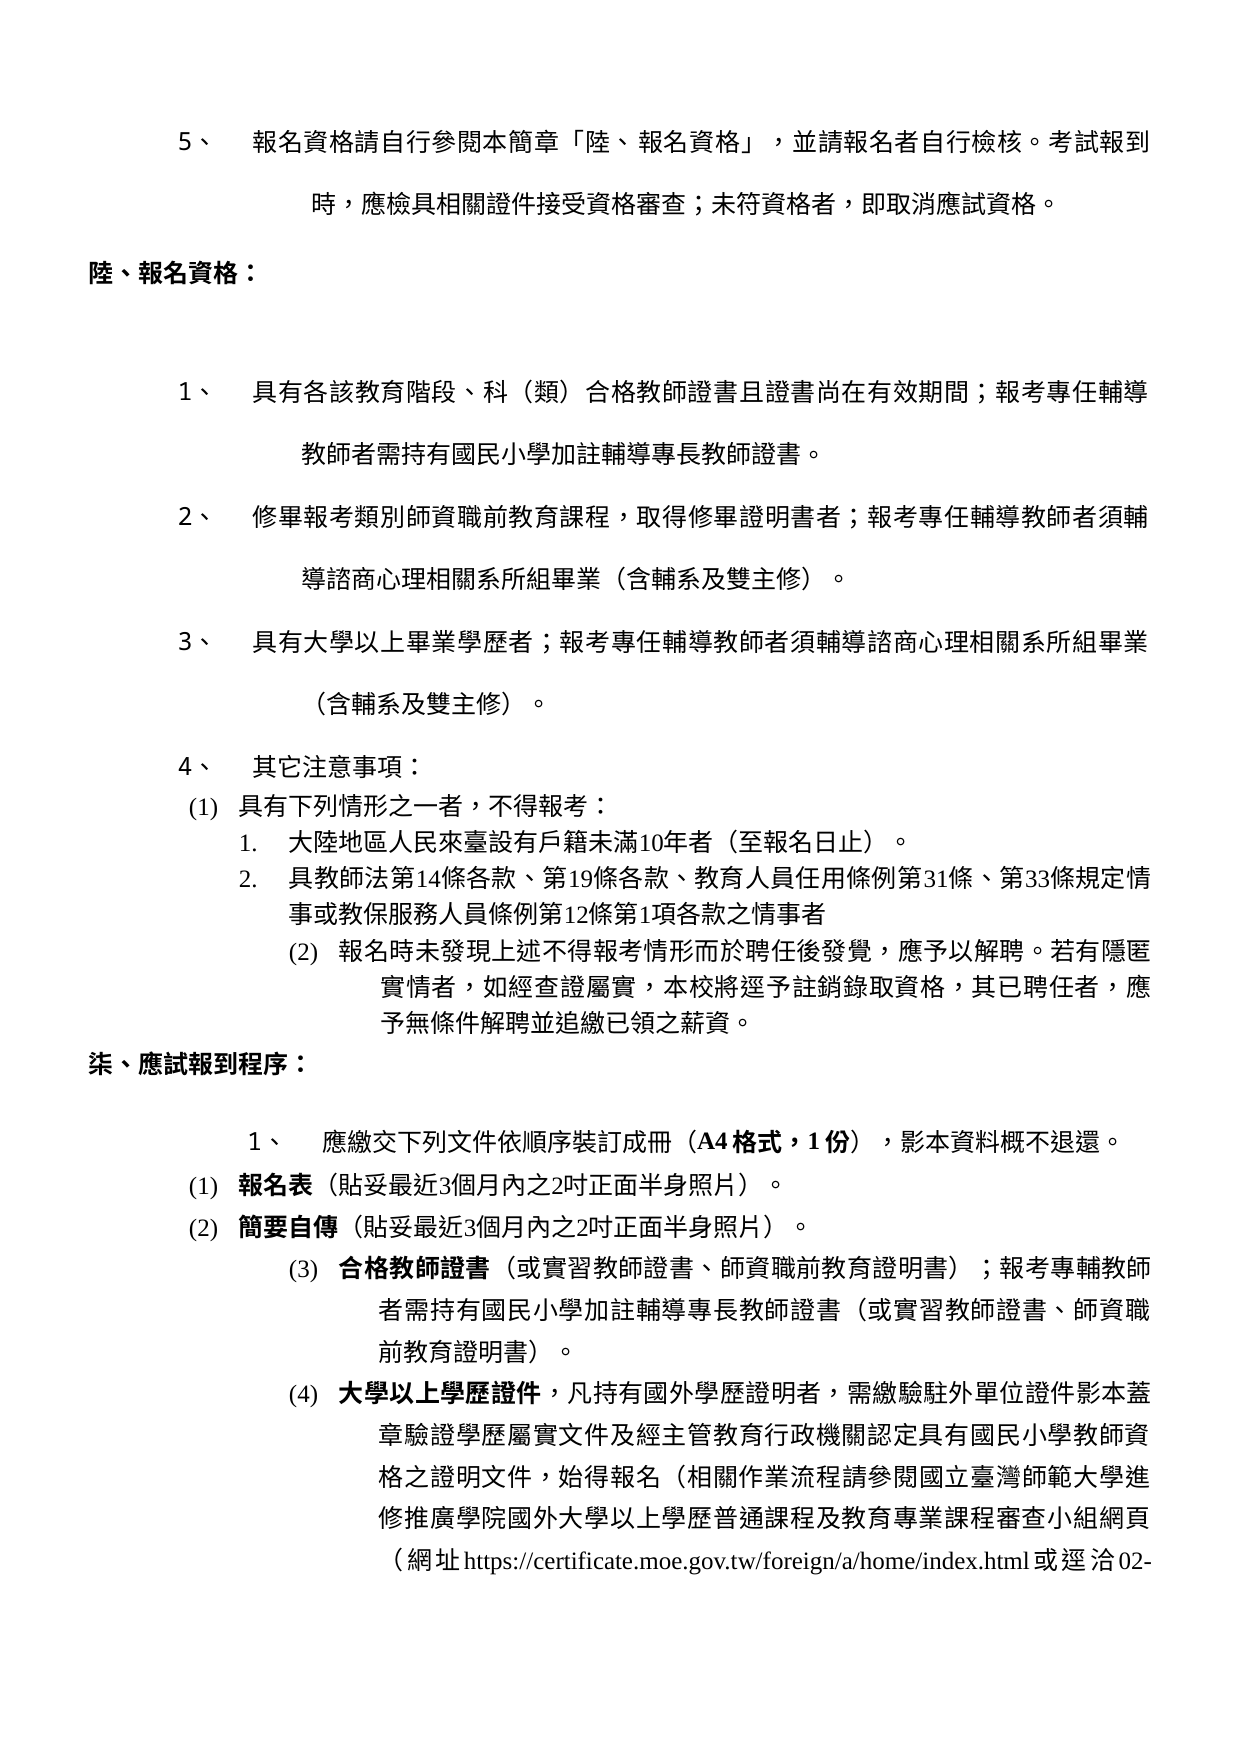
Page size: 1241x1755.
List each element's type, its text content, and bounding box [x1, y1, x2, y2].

list 其它注意事項： [177, 724, 1152, 786]
list 修畢報考類別師資職前教育課程，取得修畢證明書者；報考專任輔導教師者須輔導諮商心理相關系所組畢業（含輔系及雙主修）。 [177, 474, 1152, 599]
list 應試報到程序： [89, 1040, 1152, 1082]
list 報名資格請自行參閱本簡章「陸、報名資格」，並請報名者自行檢核。考試報到時，應檢具相關證件接受資格審查；未符資格者，即取消應試資格。 [177, 99, 1152, 224]
list 合格教師證書（或實習教師證書、師資職前教育證明書）；報考專輔教師者需持有國民小學加註輔導專長教師證書（或實習教師證書、師資職前教育證明書）。 [289, 1244, 1152, 1369]
list 具教師法第14條各款、第19條各款、教育人員任用條例第31條、第33條規定情事或教保服務人員條例第12條第1項各款之情事者 [239, 859, 1152, 931]
list 大學以上學歷證件，凡持有國外學歷證明者，需繳驗駐外單位證件影本蓋章驗證學歷屬實文件及經主管教育行政機關認定具有國民小學教師資格之證明文件，始得報名（相關作業流程請參閱國立臺灣師範大學進修推廣學院國外大學以上學歷普通課程及教育專業課程審查小組網頁（網址https://certificate.moe.gov.tw/foreign/a/home/index.html或逕洽02- [289, 1369, 1152, 1578]
list 具有各該教育階段、科（類）合格教師證書且證書尚在有效期間；報考專任輔導教師者需持有國民小學加註輔導專長教師證書。 [177, 349, 1152, 474]
list 報名時未發現上述不得報考情形而於聘任後發覺，應予以解聘。若有隱匿實情者，如經查證屬實，本校將逕予註銷錄取資格，其已聘任者，應予無條件解聘並追繳已領之薪資。 [289, 931, 1152, 1040]
list 報名表（貼妥最近3個月內之2吋正面半身照片）。 [189, 1161, 1152, 1203]
list 具有大學以上畢業學歷者；報考專任輔導教師者須輔導諮商心理相關系所組畢業（含輔系及雙主修）。 [177, 599, 1152, 724]
list 應繳交下列文件依順序裝訂成冊（A4格式，1份），影本資料概不退還。 [247, 1099, 1152, 1161]
list 簡要自傳（貼妥最近3個月內之2吋正面半身照片）。 [189, 1203, 1152, 1244]
list 具有下列情形之一者，不得報考： [189, 786, 1152, 822]
list 大陸地區人民來臺設有戶籍未滿10年者（至報名日止）。 [239, 822, 1152, 859]
list 報名資格： [89, 249, 1152, 290]
